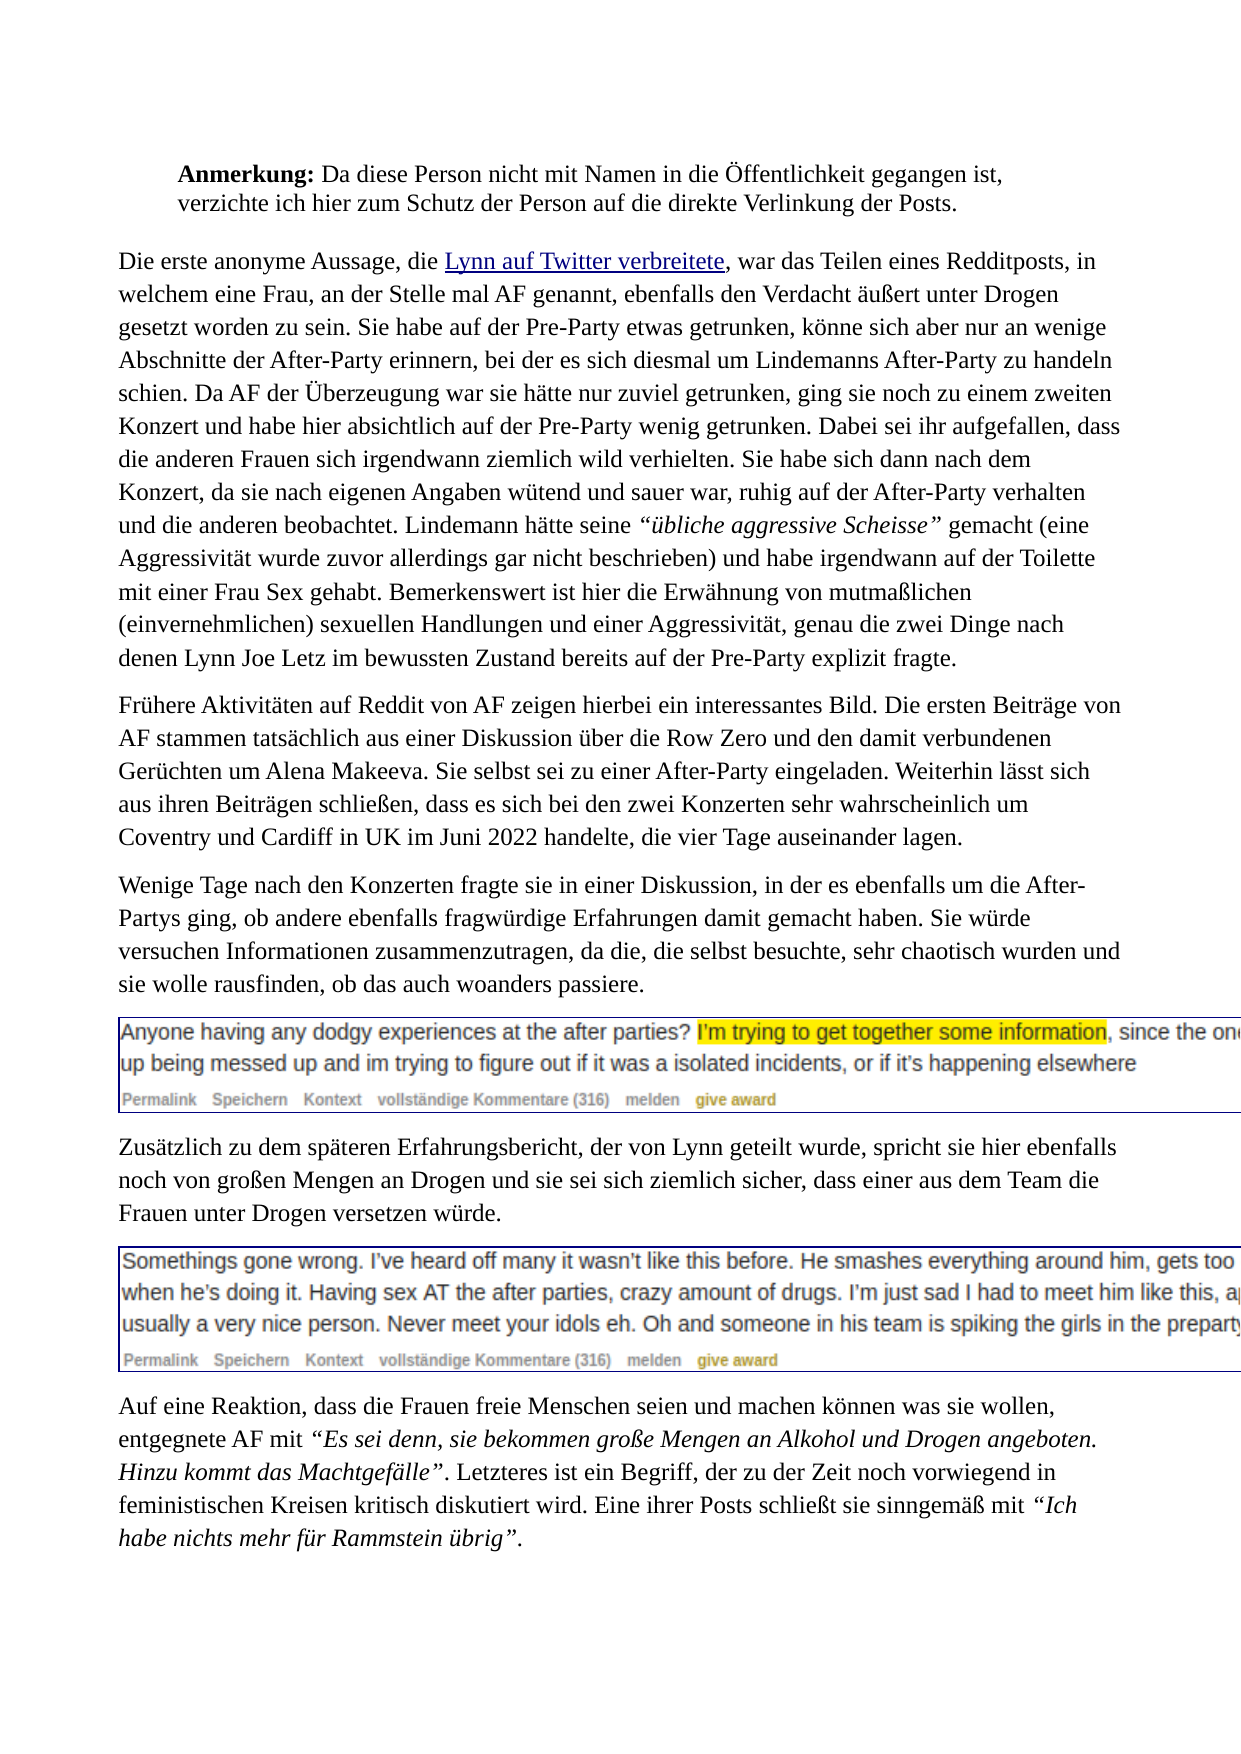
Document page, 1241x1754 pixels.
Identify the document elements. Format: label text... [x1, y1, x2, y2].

text Die erste anonyme Aussage, die Lynn auf Twitter verbreitete, war das Teilen eines Redditposts, in welchem eine Frau, an der Stelle mal AF genannt, ebenfalls den Verdacht äußert unter Drogen gesetzt worden zu sein. Sie habe auf der Pre-Party etwas getrunken, könne sich aber nur an wenige Abschnitte der After-Party erinnern, bei der es sich diesmal um Lindemanns After-Party zu handeln schien. Da AF der Überzeugung war sie hätte nur zuviel getrunken, ging sie noch zu einem zweiten Konzert und habe hier absichtlich auf der Pre-Party wenig getrunken. Dabei sei ihr aufgefallen, dass die anderen Frauen sich irgendwann ziemlich wild verhielten. Sie habe sich dann nach dem Konzert, da sie nach eigenen Angaben wütend und sauer war, ruhig auf der After-Party verhalten und die anderen beobachtet. Lindemann hätte seine “übliche aggressive Scheisse” gemacht (eine Aggressivität wurde zuvor allerdings gar nicht beschrieben) und habe irgendwann auf der Toilette mit einer Frau Sex gehabt. Bemerkenswert ist hier die Erwähnung von mutmaßlichen (einvernehmlichen) sexuellen Handlungen und einer Aggressivität, genau die zwei Dinge nach denen Lynn Joe Letz im bewussten Zustand bereits auf der Pre-Party explizit fragte. [118, 246, 1122, 671]
text Frühere Aktivitäten auf Reddit von AF zeigen hierbei ein interessantes Bild. Die ersten Beiträge von AF stammen tatsächlich aus einer Diskussion über die Row Zero und den damit verbundenen Gerüchten um Alena Makeeva. Sie selbst sei zu einer After-Party eingeladen. Weiterhin lässt sich aus ihren Beiträgen schließen, dass es sich bei den zwei Konzerten sehr wahrscheinlich um Coventry und Cardiff in UK im Juni 2022 handelte, die vier Tage auseinander lagen. [118, 690, 1122, 851]
picture [120, 1018, 1241, 1112]
text Wenige Tage nach den Konzerten fragte sie in einer Diskussion, in der es ebenfalls um die After-Partys ging, ob andere ebenfalls fragwürdige Erfahrungen damit gemacht haben. Sie würde versuchen Informationen zusammenzutragen, da die, die selbst besuchte, sehr chaotisch wurden und sie wolle rausfinden, ob das auch woanders passiere. [118, 870, 1122, 998]
picture [120, 1248, 1241, 1371]
text Auf eine Reaktion, dass die Frauen freie Menschen seien und machen können was sie wollen, entgegnete AF mit “Es sei denn, sie bekommen große Mengen an Alkohol und Drogen angeboten. Hinzu kommt das Machtgefälle”. Letzteres ist ein Begriff, der zu der Zeit noch vorwiegend in feministischen Kreisen kritisch diskutiert wird. Eine ihrer Posts schließt sie sinngemäß mit “Ich habe nichts mehr für Rammstein übrig”. [118, 1391, 1122, 1552]
text Anmerkung: Da diese Person nicht mit Namen in die Öffentlichkeit gegangen ist, verzichte ich hier zum Schutz der Person auf die direkte Verlinkung der Posts. [177, 159, 1063, 217]
text Zusätzlich zu dem späteren Erfahrungsbericht, der von Lynn geteilt wurde, spricht sie hier ebenfalls noch von großen Mengen an Drogen und sie sei sich ziemlich sicher, dass einer aus dem Team die Frauen unter Drogen versetzen würde. [118, 1132, 1122, 1227]
